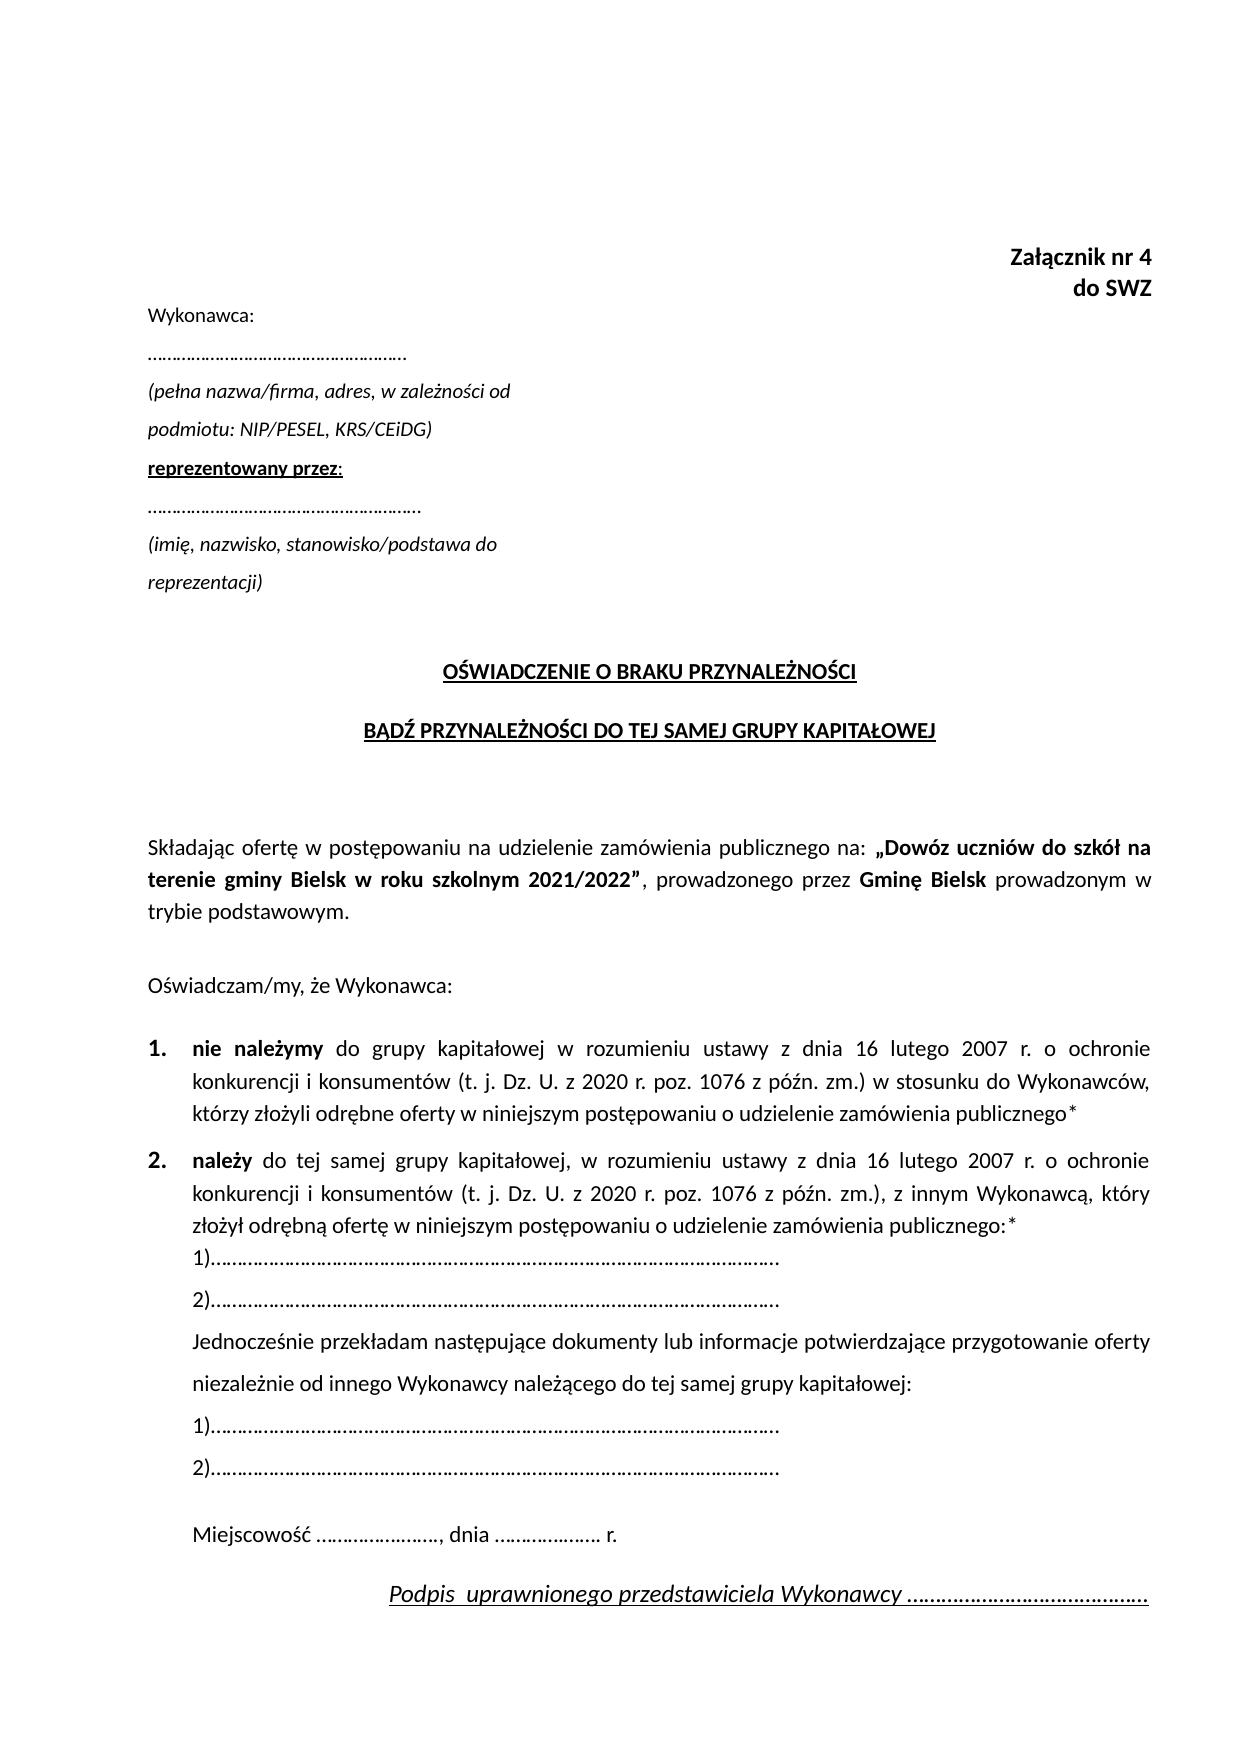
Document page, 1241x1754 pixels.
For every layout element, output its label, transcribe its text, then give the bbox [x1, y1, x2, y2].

text 2)……………………………………………………………………………………………… [192, 1453, 1152, 1481]
text (pełna nazwa/firma, adres, w zależności od podmiotu: NIP/PESEL, KRS/CEiDG) [148, 378, 531, 442]
text BĄDŹ PRZYNALEŻNOŚCI DO TEJ SAMEJ GRUPY KAPITAŁOWEJ [148, 716, 1152, 744]
text Składając ofertę w postępowaniu na udzielenie zamówienia publicznego na: „Dowóz uczniów do szkół na terenie gminy Bielsk w roku szkolnym 2021/2022”, prowadzonego przez Gminę Bielsk prowadzonym w trybie podstawowym. [148, 833, 1152, 925]
list należy do tej samej grupy kapitałowej, w rozumieniu ustawy z dnia 16 lutego 2007 r. o ochronie konkurencji i konsumentów (t. j. Dz. U. z 2020 r. poz. 1076 z późn. zm.), z innym Wykonawcą, który złożył odrębną ofertę w niniejszym postępowaniu o udzielenie zamówienia publicznego:* [148, 1144, 1152, 1239]
text ……………………………………………… [148, 340, 531, 366]
text do SWZ [842, 272, 1152, 302]
text Załącznik nr 4 [842, 241, 1152, 272]
list nie należymy do grupy kapitałowej w rozumieniu ustawy z dnia 16 lutego 2007 r. o ochronie konkurencji i konsumentów (t. j. Dz. U. z 2020 r. poz. 1076 z późn. zm.) w stosunku do Wykonawców, którzy złożyli odrębne oferty w niniejszym postępowaniu o udzielenie zamówienia publicznego* [148, 1032, 1152, 1127]
text ………………………………………………… [148, 493, 531, 518]
text (imię, nazwisko, stanowisko/podstawa do reprezentacji) [148, 531, 531, 594]
text Wykonawca: [148, 302, 1152, 328]
text reprezentowany przez: [148, 455, 1152, 480]
text Miejscowość …………….……., dnia ………….……. r. [192, 1520, 1152, 1548]
text Podpis uprawnionego przedstawiciela Wykonawcy …………………………………… [148, 1579, 1152, 1609]
text Jednocześnie przekładam następujące dokumenty lub informacje potwierdzające przygotowanie oferty niezależnie od innego Wykonawcy należącego do tej samej grupy kapitałowej: [192, 1327, 1152, 1397]
text OŚWIADCZENIE O BRAKU PRZYNALEŻNOŚCI [148, 657, 1152, 685]
text 1)……………………………………………………………………………………………… [192, 1411, 1152, 1439]
text 1)……………………………………………………………………………………………… [192, 1243, 1152, 1271]
text 2)……………………………………………………………………………………………… [192, 1285, 1152, 1313]
text Oświadczam/my, że Wykonawca: [148, 971, 1152, 999]
